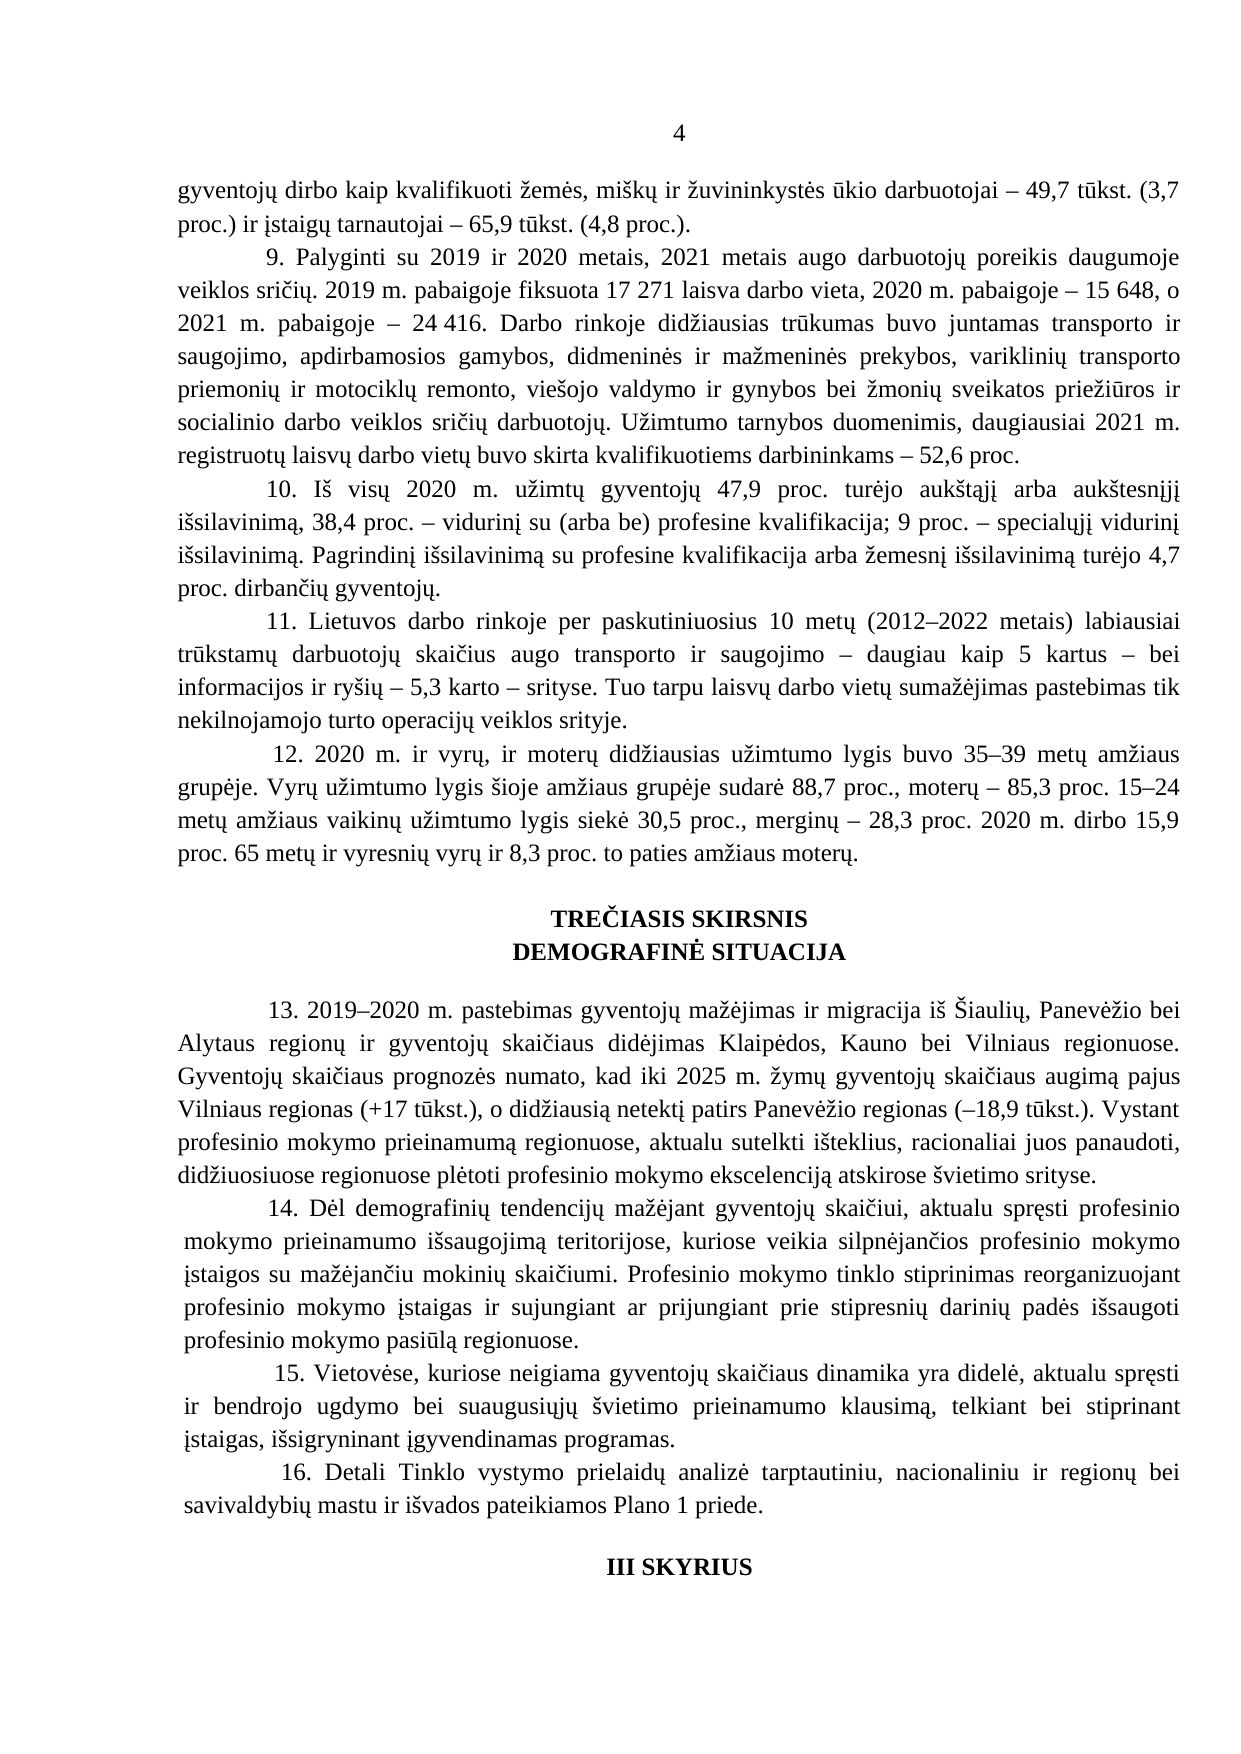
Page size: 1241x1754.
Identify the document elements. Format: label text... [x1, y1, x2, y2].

text 11. Lietuvos darbo rinkoje per paskutiniuosius 10 metų (2012–2022 metais) labiausiai trūkstamų darbuotojų skaičius augo transporto ir saugojimo – daugiau kaip 5 kartus – bei informacijos ir ryšių – 5,3 karto – srityse. Tuo tarpu laisvų darbo vietų sumažėjimas pastebimas tik nekilnojamojo turto operacijų veiklos srityje. [177, 606, 1181, 734]
text gyventojų dirbo kaip kvalifikuoti žemės, miškų ir žuvininkystės ūkio darbuotojai – 49,7 tūkst. (3,7 proc.) ir įstaigų tarnautojai – 65,9 tūkst. (4,8 proc.). [177, 176, 1181, 237]
text 16. Detali Tinklo vystymo prielaidų analizė tarptautiniu, nacionaliniu ir regionų bei savivaldybių mastu ir išvados pateikiamos Plano 1 priede. [183, 1457, 1181, 1519]
text 13. 2019–2020 m. pastebimas gyventojų mažėjimas ir migracija iš Šiaulių, Panevėžio bei Alytaus regionų ir gyventojų skaičiaus didėjimas Klaipėdos, Kauno bei Vilniaus regionuose. Gyventojų skaičiaus prognozės numato, kad iki 2025 m. žymų gyventojų skaičiaus augimą pajus Vilniaus regionas (+17 tūkst.), o didžiausią netektį patirs Panevėžio regionas (–18,9 tūkst.). Vystant profesinio mokymo prieinamumą regionuose, aktualu sutelkti išteklius, racionaliai juos panaudoti, didžiuosiuose regionuose plėtoti profesinio mokymo ekscelenciją atskirose švietimo srityse. [177, 995, 1181, 1189]
text 14. Dėl demografinių tendencijų mažėjant gyventojų skaičiui, aktualu spręsti profesinio mokymo prieinamumo išsaugojimą teritorijose, kuriose veikia silpnėjančios profesinio mokymo įstaigos su mažėjančiu mokinių skaičiumi. Profesinio mokymo tinklo stiprinimas reorganizuojant profesinio mokymo įstaigas ir sujungiant ar prijungiant prie stipresnių darinių padės išsaugoti profesinio mokymo pasiūlą regionuose. [183, 1193, 1181, 1354]
text 12. 2020 m. ir vyrų, ir moterų didžiausias užimtumo lygis buvo 35–39 metų amžiaus grupėje. Vyrų užimtumo lygis šioje amžiaus grupėje sudarė 88,7 proc., moterų – 85,3 proc. 15–24 metų amžiaus vaikinų užimtumo lygis siekė 30,5 proc., merginų – 28,3 proc. 2020 m. dirbo 15,9 proc. 65 metų ir vyresnių vyrų ir 8,3 proc. to paties amžiaus moterų. [177, 739, 1181, 866]
text 15. Vietovėse, kuriose neigiama gyventojų skaičiaus dinamika yra didelė, aktualu spręsti ir bendrojo ugdymo bei suaugusiųjų švietimo prieinamumo klausimą, telkiant bei stiprinant įstaigas, išsigryninant įgyvendinamas programas. [183, 1358, 1181, 1453]
text 9. Palyginti su 2019 ir 2020 metais, 2021 metais augo darbuotojų poreikis daugumoje veiklos sričių. 2019 m. pabaigoje fiksuota 17 271 laisva darbo vieta, 2020 m. pabaigoje – 15 648, o 2021 m. pabaigoje – 24 416. Darbo rinkoje didžiausias trūkumas buvo juntamas transporto ir saugojimo, apdirbamosios gamybos, didmeninės ir mažmeninės prekybos, variklinių transporto priemonių ir motociklų remonto, viešojo valdymo ir gynybos bei žmonių sveikatos priežiūros ir socialinio darbo veiklos sričių darbuotojų. Užimtumo tarnybos duomenimis, daugiausiai 2021 m. registruotų laisvų darbo vietų buvo skirta kvalifikuotiems darbininkams – 52,6 proc. [177, 242, 1181, 469]
text 10. Iš visų 2020 m. užimtų gyventojų 47,9 proc. turėjo aukštąjį arba aukštesnįjį išsilavinimą, 38,4 proc. – vidurinį su (arba be) profesine kvalifikacija; 9 proc. – specialųjį vidurinį išsilavinimą. Pagrindinį išsilavinimą su profesine kvalifikacija arba žemesnį išsilavinimą turėjo 4,7 proc. dirbančių gyventojų. [177, 474, 1181, 601]
text DEMOGRAFINĖ SITUACIJA [177, 937, 1181, 966]
text TREČIASIS SKIRSNIS [177, 904, 1181, 933]
text III SKYRIUS [177, 1552, 1181, 1581]
